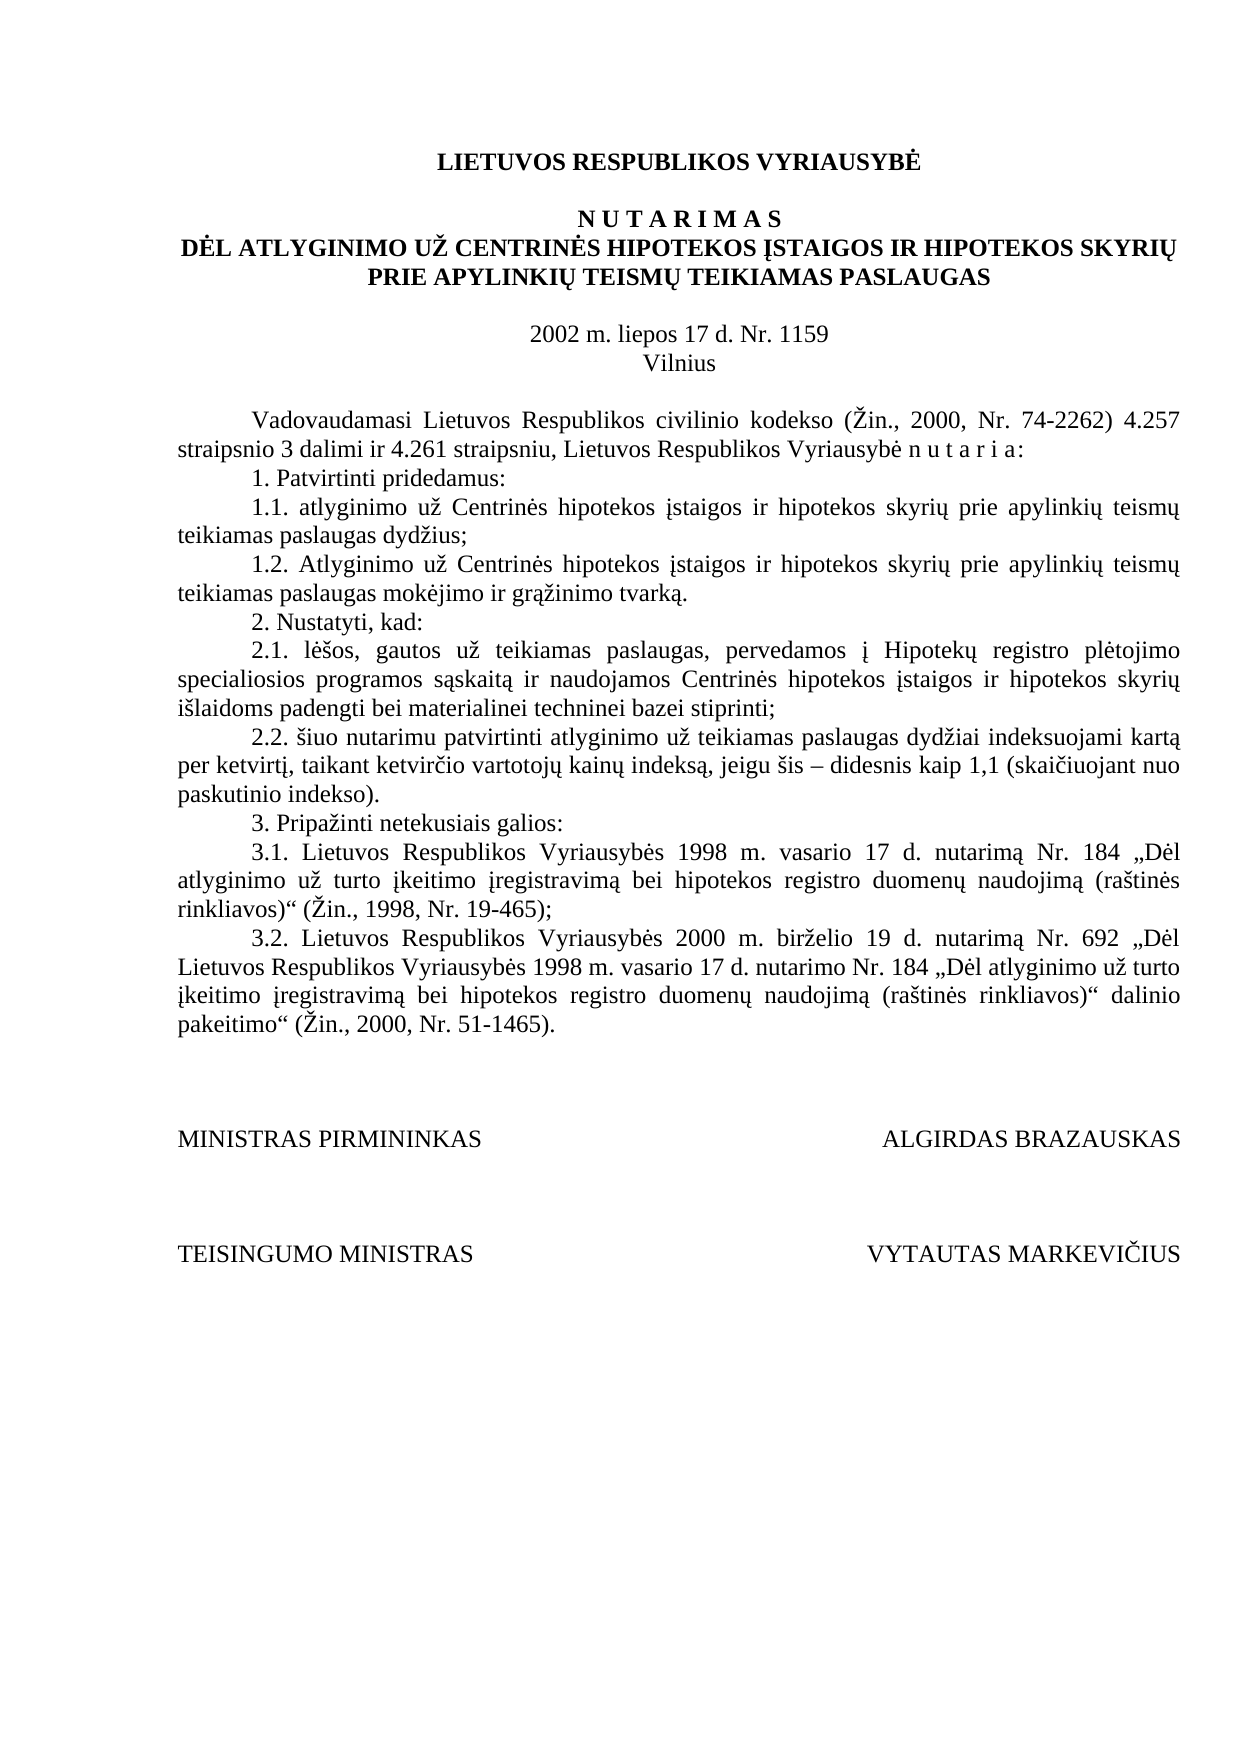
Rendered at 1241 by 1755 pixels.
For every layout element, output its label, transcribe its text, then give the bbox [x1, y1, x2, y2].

text 2.1. lėšos, gautos už teikiamas paslaugas, pervedamos į Hipotekų registro plėtojimo specialiosios programos sąskaitą ir naudojamos Centrinės hipotekos įstaigos ir hipotekos skyrių išlaidoms padengti bei materialinei techninei bazei stiprinti; [177, 636, 1181, 722]
text 3.1. Lietuvos Respublikos Vyriausybės 1998 m. vasario 17 d. nutarimą Nr. 184 „Dėl atlyginimo už turto įkeitimo įregistravimą bei hipotekos registro duomenų naudojimą (raštinės rinkliavos)“ (Žin., 1998, Nr. 19-465); [177, 837, 1181, 923]
text 1. Patvirtinti pridedamus: [177, 463, 1181, 492]
text Vilnius [177, 348, 1181, 377]
text 2002 m. liepos 17 d. Nr. 1159 [177, 319, 1181, 348]
text 1.1. atlyginimo už Centrinės hipotekos įstaigos ir hipotekos skyrių prie apylinkių teismų teikiamas paslaugas dydžius; [177, 492, 1181, 549]
text N U T A R I M A S [177, 204, 1181, 233]
text Vadovaudamasi Lietuvos Respublikos civilinio kodekso (Žin., 2000, Nr. 74-2262) 4.257 straipsnio 3 dalimi ir 4.261 straipsniu, Lietuvos Respublikos Vyriausybė nutaria: [177, 406, 1181, 463]
text 2. Nustatyti, kad: [177, 607, 1181, 636]
text 2.2. šiuo nutarimu patvirtinti atlyginimo už teikiamas paslaugas dydžiai indeksuojami kartą per ketvirtį, taikant ketvirčio vartotojų kainų indeksą, jeigu šis – didesnis kaip 1,1 (skaičiuojant nuo paskutinio indekso). [177, 722, 1181, 808]
text 3. Pripažinti netekusiais galios: [177, 808, 1181, 837]
text 3.2. Lietuvos Respublikos Vyriausybės 2000 m. birželio 19 d. nutarimą Nr. 692 „Dėl Lietuvos Respublikos Vyriausybės 1998 m. vasario 17 d. nutarimo Nr. 184 „Dėl atlyginimo už turto įkeitimo įregistravimą bei hipotekos registro duomenų naudojimą (raštinės rinkliavos)“ dalinio pakeitimo“ (Žin., 2000, Nr. 51-1465). [177, 923, 1181, 1038]
text LIETUVOS RESPUBLIKOS VYRIAUSYBĖ [177, 147, 1181, 176]
text DĖL ATLYGINIMO UŽ CENTRINĖS HIPOTEKOS ĮSTAIGOS IR HIPOTEKOS SKYRIŲ PRIE APYLINKIŲ TEISMŲ TEIKIAMAS PASLAUGAS [177, 233, 1181, 291]
text MINISTRAS PIRMININKAS ALGIRDAS BRAZAUSKAS [177, 1124, 1181, 1153]
text TEISINGUMO MINISTRAS VYTAUTAS MARKEVIČIUS [177, 1239, 1181, 1268]
text 1.2. Atlyginimo už Centrinės hipotekos įstaigos ir hipotekos skyrių prie apylinkių teismų teikiamas paslaugas mokėjimo ir grąžinimo tvarką. [177, 549, 1181, 607]
